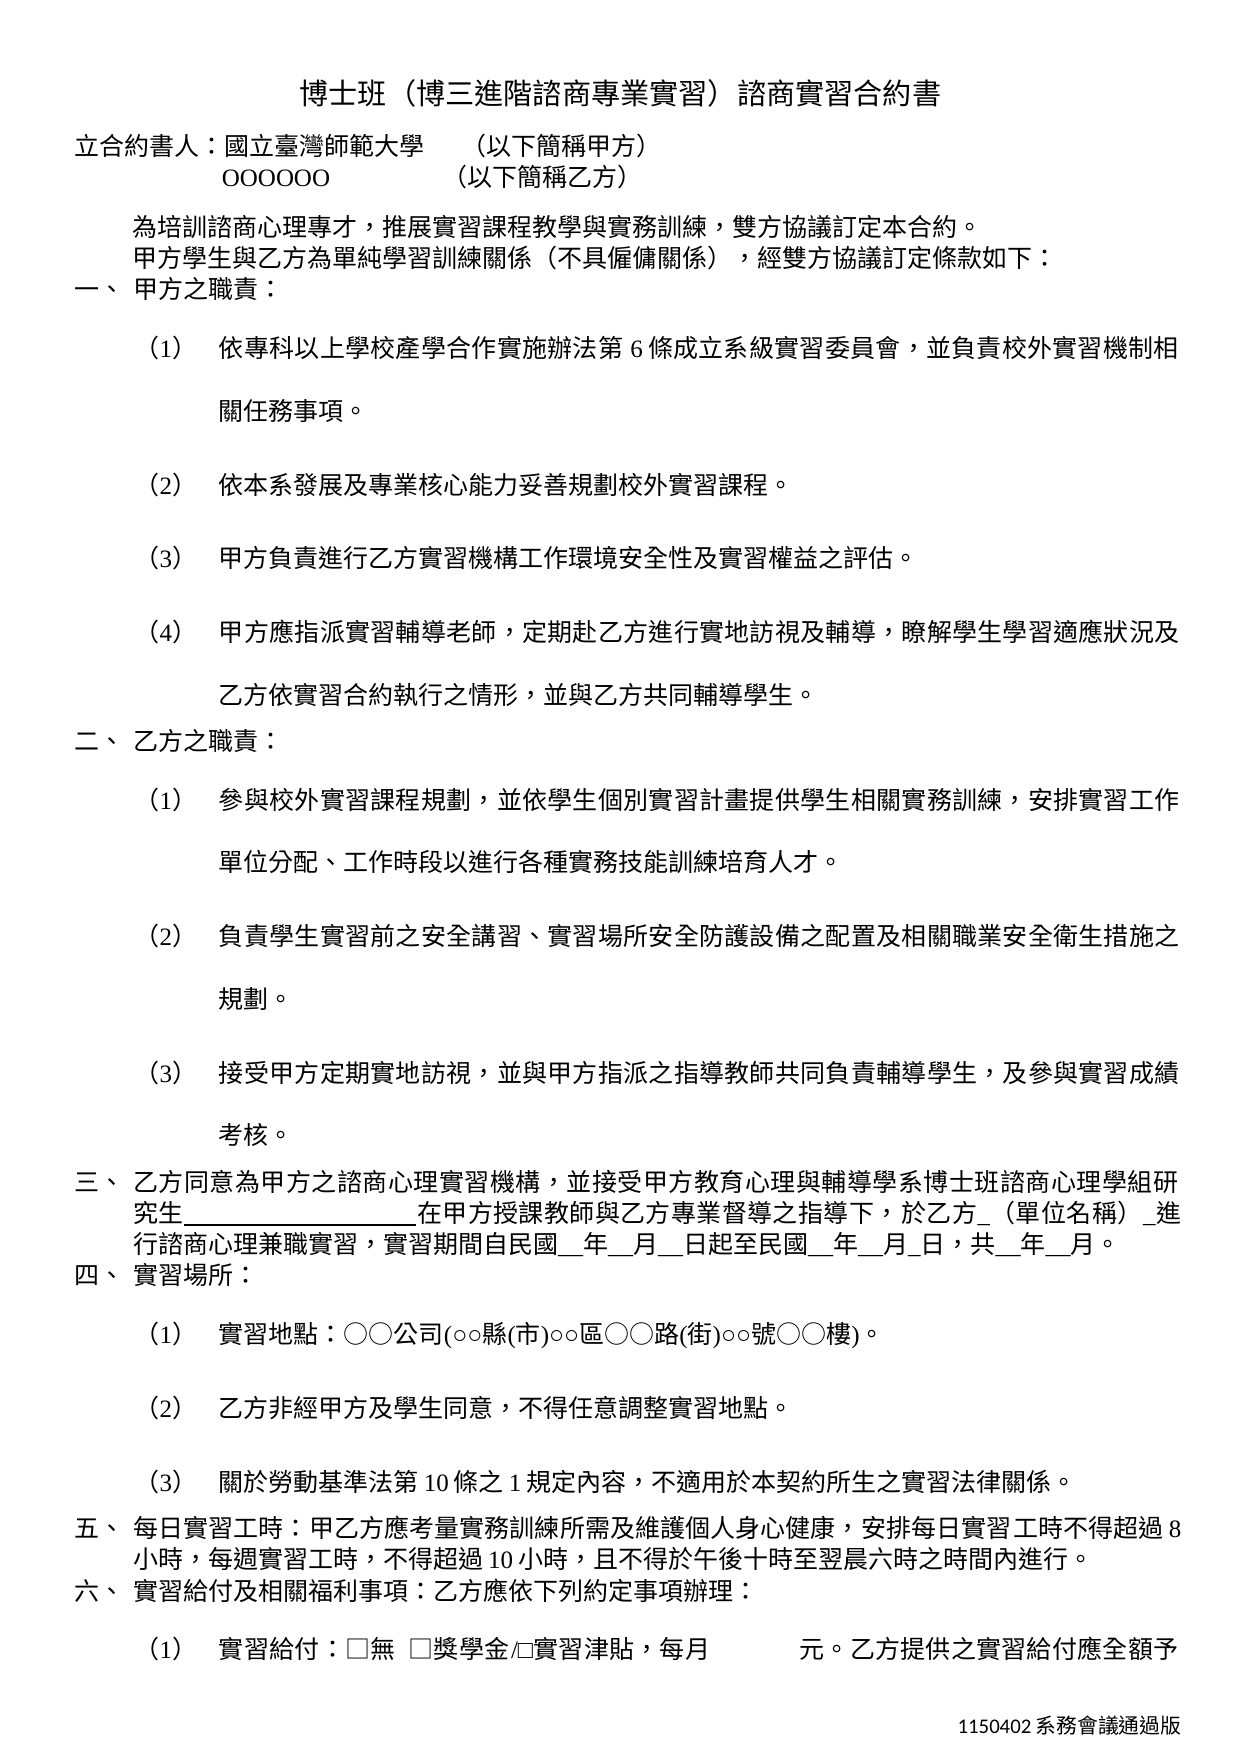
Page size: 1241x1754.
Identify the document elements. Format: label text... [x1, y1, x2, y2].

list 實習地點：○○公司(○○縣(市)○○區○○路(街)○○號○○樓)。 [134, 1291, 1181, 1353]
list 乙方非經甲方及學生同意，不得任意調整實習地點。 [134, 1365, 1181, 1427]
text 甲方學生與乙方為單純學習訓練關係（不具僱傭關係），經雙方協議訂定條款如下： [78, 243, 1181, 274]
text 立合約書人：國立臺灣師範大學 （以下簡稱甲方） [74, 130, 1181, 161]
list 乙方同意為甲方之諮商心理實習機構，並接受甲方教育心理與輔導學系博士班諮商心理學組研究生 在甲方授課教師與乙方專業督導之指導下，於乙方_（單位名稱）_進行諮商心理兼職實習，實習期間自民國__年__月__日起至民國__年__月_日，共__年__月。 [74, 1166, 1181, 1260]
list 參與校外實習課程規劃，並依學生個別實習計畫提供學生相關實務訓練，安排實習工作單位分配、工作時段以進行各種實務技能訓練培育人才。 [134, 757, 1181, 882]
list 甲方負責進行乙方實習機構工作環境安全性及實習權益之評估。 [134, 515, 1181, 578]
list 依本系發展及專業核心能力妥善規劃校外實習課程。 [134, 442, 1181, 504]
list 實習給付：□無 □獎學金/□實習津貼，每月 元。乙方提供之實習給付應全額予 [134, 1606, 1181, 1669]
list 乙方之職責： [74, 726, 1181, 757]
list 關於勞動基準法第10條之1規定內容，不適用於本契約所生之實習法律關係。 [134, 1439, 1181, 1501]
text 為培訓諮商心理專才，推展實習課程教學與實務訓練，雙方協議訂定本合約。 [78, 211, 1181, 243]
text OOOOOO （以下簡稱乙方） [209, 161, 1181, 192]
list 實習給付及相關福利事項：乙方應依下列約定事項辦理： [74, 1575, 1181, 1606]
list 依專科以上學校產學合作實施辦法第6條成立系級實習委員會，並負責校外實習機制相關任務事項。 [134, 305, 1181, 430]
list 甲方之職責： [74, 274, 1181, 305]
list 甲方應指派實習輔導老師，定期赴乙方進行實地訪視及輔導，瞭解學生學習適應狀況及乙方依實習合約執行之情形，並與乙方共同輔導學生。 [134, 589, 1181, 714]
text 博士班（博三進階諮商專業實習）諮商實習合約書 [59, 80, 1181, 111]
list 實習場所： [74, 1260, 1181, 1291]
list 每日實習工時：甲乙方應考量實務訓練所需及維護個人身心健康，安排每日實習工時不得超過8小時，每週實習工時，不得超過10小時，且不得於午後十時至翌晨六時之時間內進行。 [74, 1512, 1181, 1575]
list 負責學生實習前之安全講習、實習場所安全防護設備之配置及相關職業安全衛生措施之規劃。 [134, 893, 1181, 1018]
list 接受甲方定期實地訪視，並與甲方指派之指導教師共同負責輔導學生，及參與實習成績考核。 [134, 1029, 1181, 1154]
